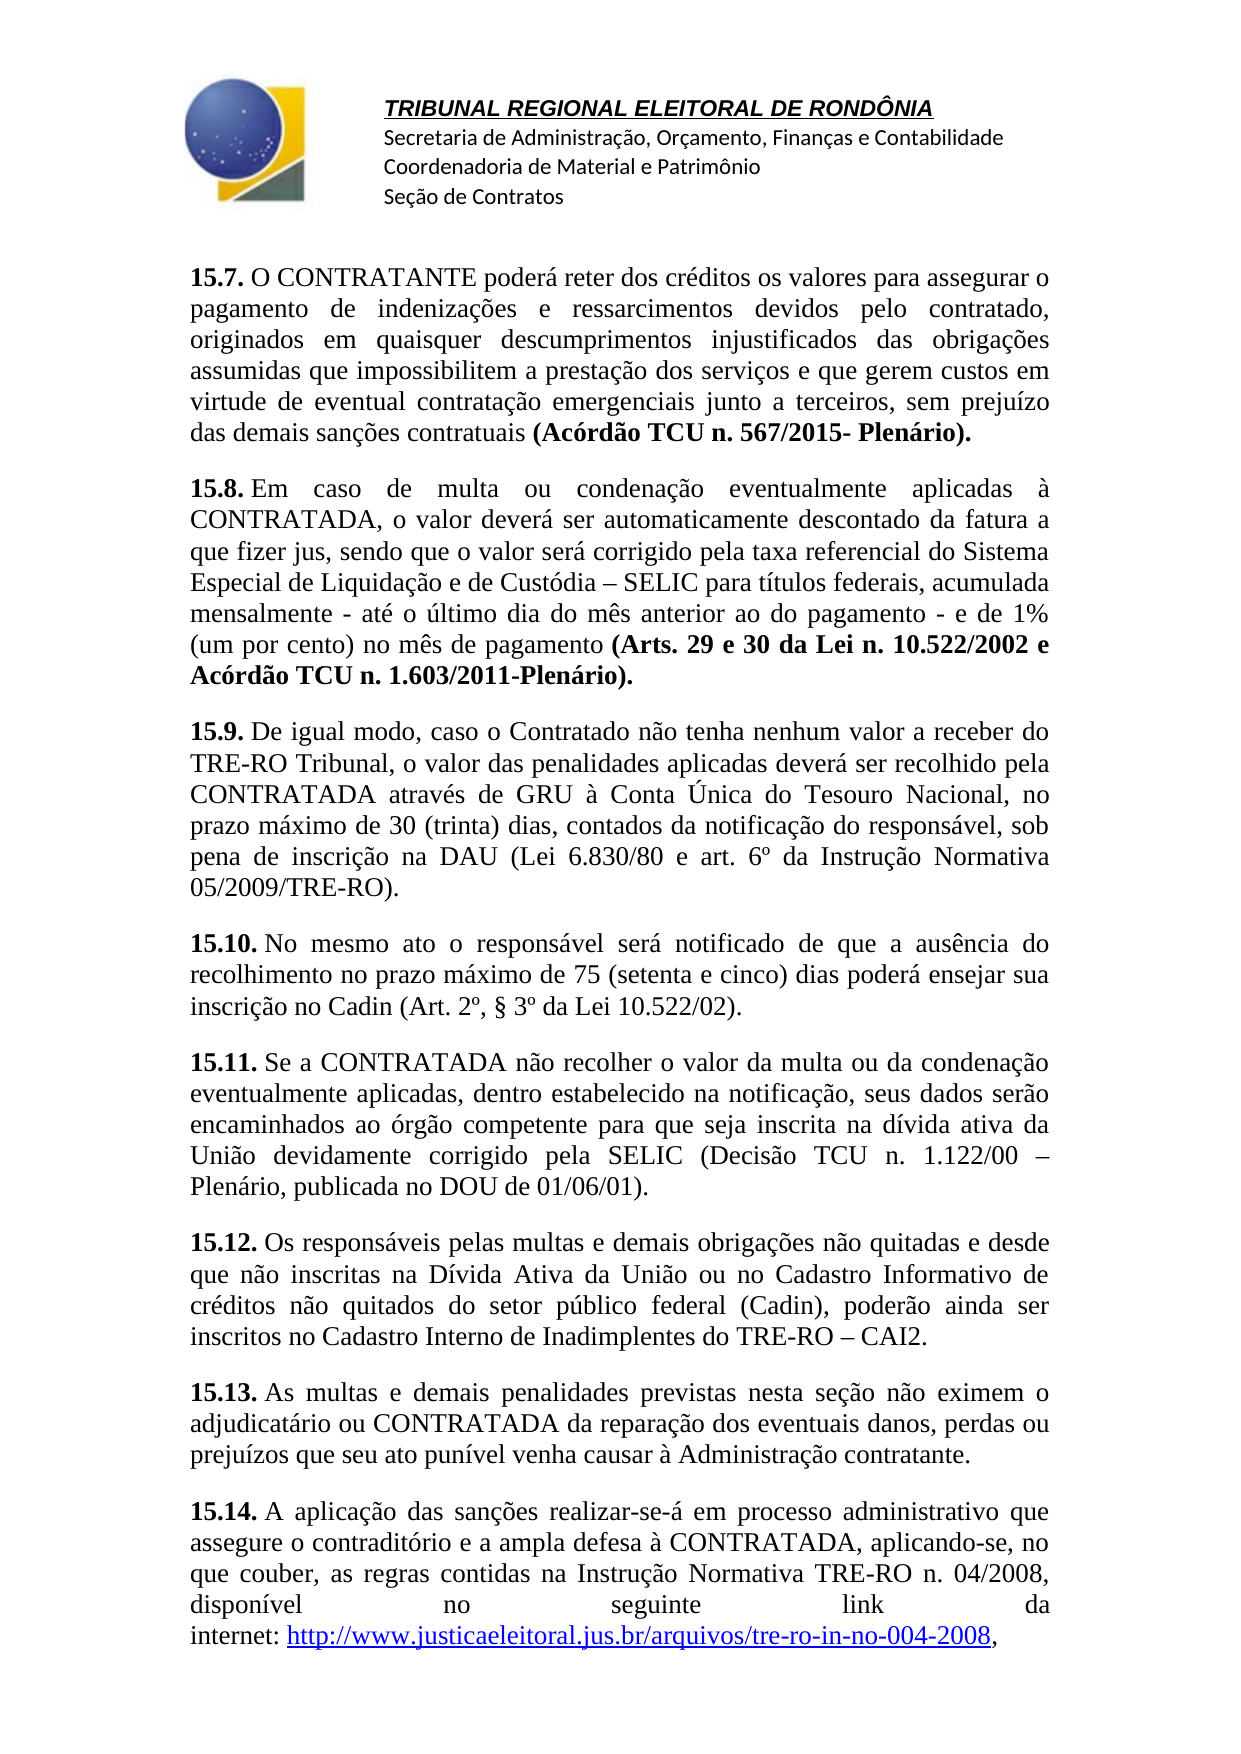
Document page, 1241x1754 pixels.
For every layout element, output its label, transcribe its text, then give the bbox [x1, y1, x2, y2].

text 15.7. O CONTRATANTE poderá reter dos créditos os valores para assegurar o pagamento de indenizações e ressarcimentos devidos pelo contratado, originados em quaisquer descumprimentos injustificados das obrigações assumidas que impossibilitem a prestação dos serviços e que gerem custos em virtude de eventual contratação emergenciais junto a terceiros, sem prejuízo das demais sanções contratuais (Acórdão TCU n. 567/2015- Plenário). [190, 261, 1051, 447]
text 15.13. As multas e demais penalidades previstas nesta seção não eximem o adjudicatário ou CONTRATADA da reparação dos eventuais danos, perdas ou prejuízos que seu ato punível venha causar à Administração contratante. [190, 1376, 1051, 1469]
text 15.14. A aplicação das sanções realizar-se-á em processo administrativo que assegure o contraditório e a ampla defesa à CONTRATADA, aplicando-se, no que couber, as regras contidas na Instrução Normativa TRE-RO n. 04/2008, disponível no seguinte link da internet: http://www.justicaeleitoral.jus.br/arquivos/tre-ro-in-no-004-2008, [190, 1494, 1051, 1650]
text 15.11. Se a CONTRATADA não recolher o valor da multa ou da condenação eventualmente aplicadas, dentro estabelecido na notificação, seus dados serão encaminhados ao órgão competente para que seja inscrita na dívida ativa da União devidamente corrigido pela SELIC (Decisão TCU n. 1.122/00 – Plenário, publicada no DOU de 01/06/01). [190, 1046, 1051, 1202]
text 15.12. Os responsáveis pelas multas e demais obrigações não quitadas e desde que não inscritas na Dívida Ativa da União ou no Cadastro Informativo de créditos não quitados do setor público federal (Cadin), poderão ainda ser inscritos no Cadastro Interno de Inadimplentes do TRE-RO – CAI2. [190, 1227, 1051, 1351]
text 15.10. No mesmo ato o responsável será notificado de que a ausência do recolhimento no prazo máximo de 75 (setenta e cinco) dias poderá ensejar sua inscrição no Cadin (Art. 2º, § 3º da Lei 10.522/02). [190, 927, 1051, 1021]
text 15.8. Em caso de multa ou condenação eventualmente aplicadas à CONTRATADA, o valor deverá ser automaticamente descontado da fatura a que fizer jus, sendo que o valor será corrigido pela taxa referencial do Sistema Especial de Liquidação e de Custódia – SELIC para títulos federais, acumulada mensalmente - até o último dia do mês anterior ao do pagamento - e de 1% (um por cento) no mês de pagamento (Arts. 29 e 30 da Lei n. 10.522/2002 e Acórdão TCU n. 1.603/2011-Plenário). [190, 472, 1051, 691]
text 15.9. De igual modo, caso o Contratado não tenha nenhum valor a receber do TRE-RO Tribunal, o valor das penalidades aplicadas deverá ser recolhido pela CONTRATADA através de GRU à Conta Única do Tesouro Nacional, no prazo máximo de 30 (trinta) dias, contados da notificação do responsável, sob pena de inscrição na DAU (Lei 6.830/80 e art. 6º da Instrução Normativa 05/2009/TRE-RO). [190, 716, 1051, 902]
